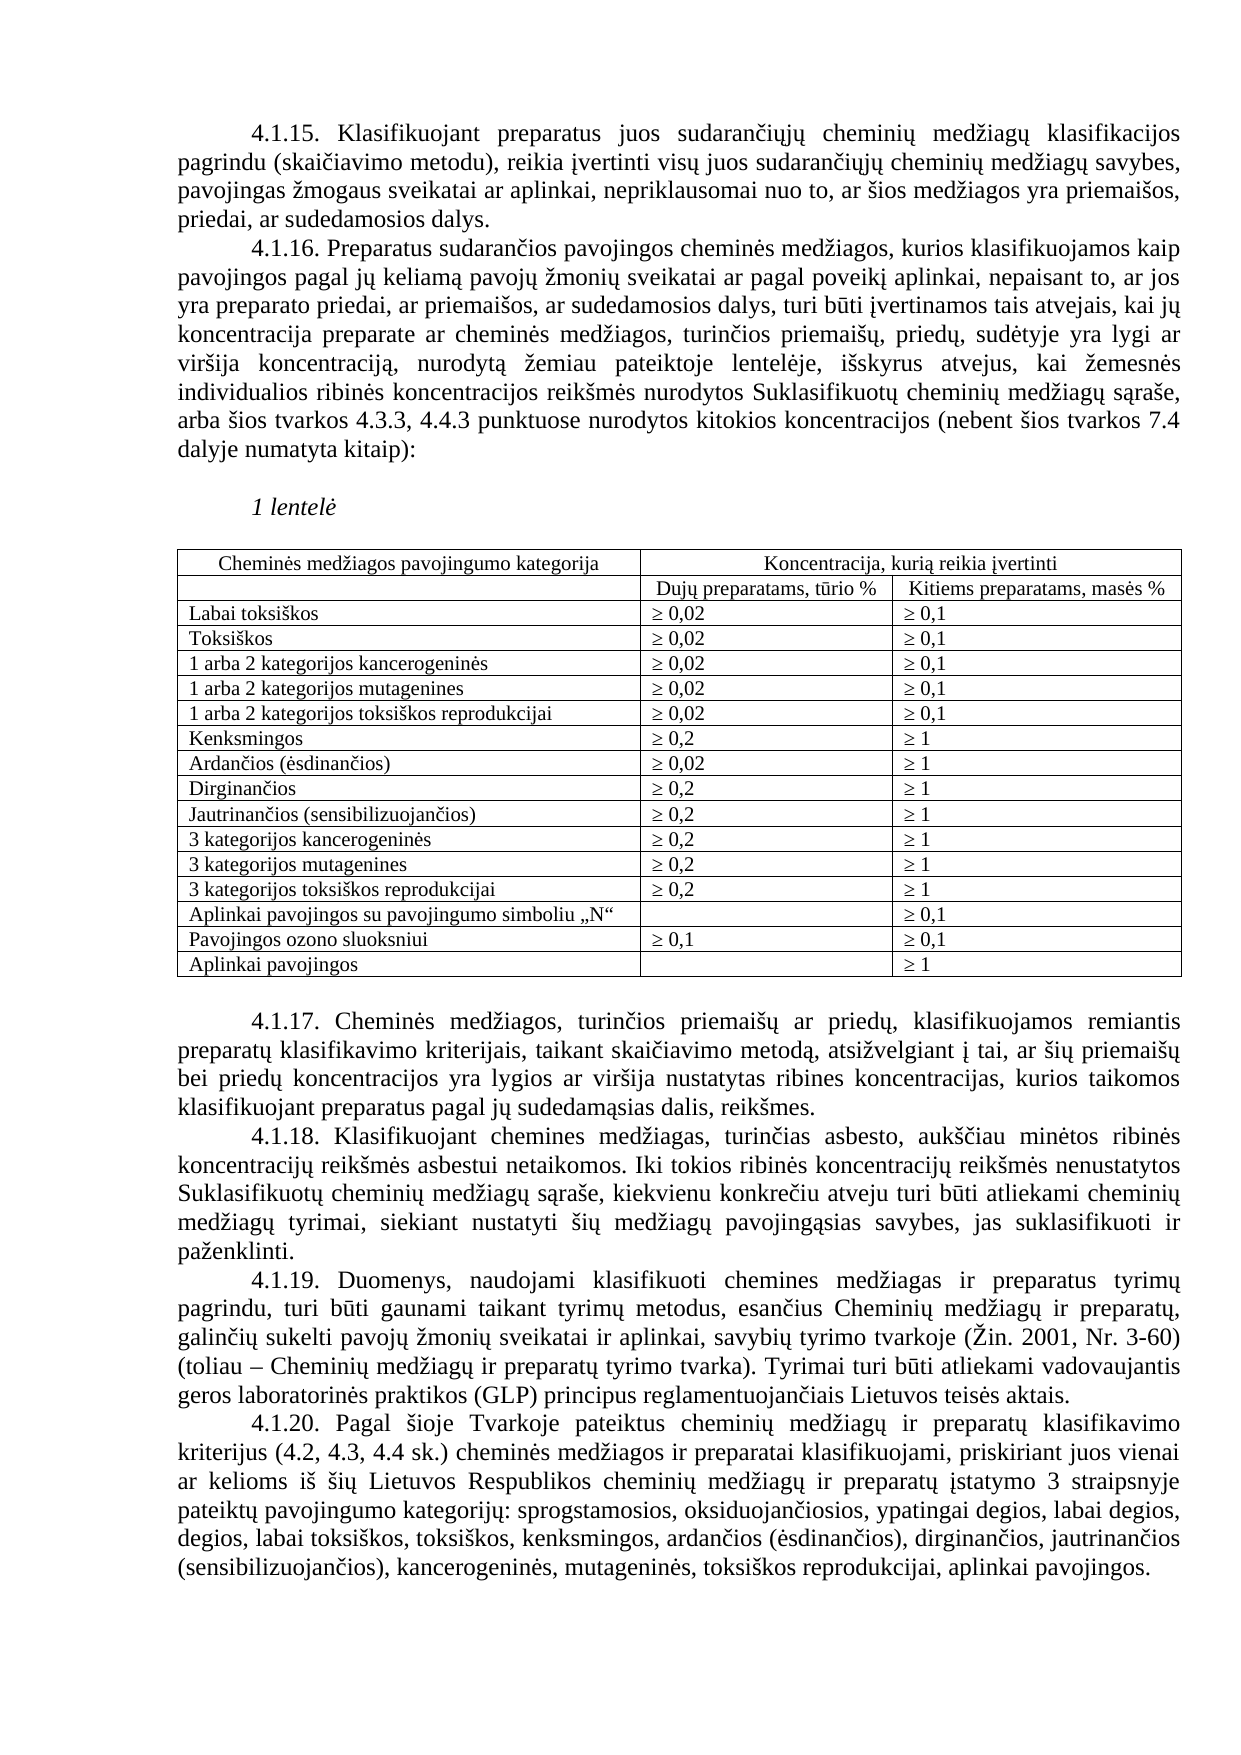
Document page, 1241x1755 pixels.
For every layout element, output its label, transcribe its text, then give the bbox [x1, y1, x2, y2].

table_cell ≥ 1 [893, 726, 1181, 750]
table_cell ≥ 0,1 [893, 902, 1181, 926]
table_cell ≥ 0,2 [641, 726, 892, 750]
table_cell 3 kategorijos mutagenines [178, 852, 640, 876]
table_cell 1 arba 2 kategorijos kancerogeninės [178, 651, 640, 675]
table_cell [178, 576, 640, 599]
table_cell ≥ 0,02 [641, 651, 892, 675]
table_cell [641, 902, 892, 926]
table_cell ≥ 0,1 [641, 927, 892, 951]
text 4.1.18. Klasifikuojant chemines medžiagas, turinčias asbesto, aukščiau minėtos ribinės koncentracijų reikšmės asbestui netaikomos. Iki tokios ribinės koncentracijų reikšmės nenustatytos Suklasifikuotų cheminių medžiagų sąraše, kiekvienu konkrečiu atveju turi būti atliekami cheminių medžiagų tyrimai, siekiant nustatyti šių medžiagų pavojingąsias savybes, jas suklasifikuoti ir paženklinti. [177, 1121, 1181, 1265]
text 4.1.19. Duomenys, naudojami klasifikuoti chemines medžiagas ir preparatus tyrimų pagrindu, turi būti gaunami taikant tyrimų metodus, esančius Cheminių medžiagų ir preparatų, galinčių sukelti pavojų žmonių sveikatai ir aplinkai, savybių tyrimo tvarkoje (Žin. 2001, Nr. 3-60) (toliau – Cheminių medžiagų ir preparatų tyrimo tvarka). Tyrimai turi būti atliekami vadovaujantis geros laboratorinės praktikos (GLP) principus reglamentuojančiais Lietuvos teisės aktais. [177, 1265, 1181, 1408]
table_cell Pavojingos ozono sluoksniui [178, 927, 640, 951]
table_cell [641, 952, 892, 976]
table_cell Aplinkai pavojingos [178, 952, 640, 976]
table_cell ≥ 0,1 [893, 676, 1181, 700]
table_cell ≥ 0,2 [641, 827, 892, 851]
table_cell ≥ 0,1 [893, 927, 1181, 951]
table_cell Kenksmingos [178, 726, 640, 750]
table_cell Kitiems preparatams, masės % [893, 576, 1181, 599]
table_cell ≥ 1 [893, 801, 1181, 826]
table_cell ≥ 0,02 [641, 626, 892, 650]
text 4.1.16. Preparatus sudarančios pavojingos cheminės medžiagos, kurios klasifikuojamos kaip pavojingos pagal jų keliamą pavojų žmonių sveikatai ar pagal poveikį aplinkai, nepaisant to, ar jos yra preparato priedai, ar priemaišos, ar sudedamosios dalys, turi būti įvertinamos tais atvejais, kai jų koncentracija preparate ar cheminės medžiagos, turinčios priemaišų, priedų, sudėtyje yra lygi ar viršija koncentraciją, nurodytą žemiau pateiktoje lentelėje, išskyrus atvejus, kai žemesnės individualios ribinės koncentracijos reikšmės nurodytos Suklasifikuotų cheminių medžiagų sąraše, arba šios tvarkos 4.3.3, 4.4.3 punktuose nurodytos kitokios koncentracijos (nebent šios tvarkos 7.4 dalyje numatyta kitaip): [177, 233, 1181, 463]
table_cell ≥ 0,02 [641, 676, 892, 700]
table_cell 3 kategorijos kancerogeninės [178, 827, 640, 851]
table_cell ≥ 0,1 [893, 701, 1181, 725]
table_cell ≥ 0,2 [641, 852, 892, 876]
table_cell ≥ 1 [893, 877, 1181, 901]
table_cell Labai toksiškos [178, 601, 640, 625]
table_cell ≥ 1 [893, 776, 1181, 800]
table_header Koncentracija, kurią reikia įvertinti [641, 550, 1181, 574]
text 4.1.17. Cheminės medžiagos, turinčios priemaišų ar priedų, klasifikuojamos remiantis preparatų klasifikavimo kriterijais, taikant skaičiavimo metodą, atsižvelgiant į tai, ar šių priemaišų bei priedų koncentracijos yra lygios ar viršija nustatytas ribines koncentracijas, kurios taikomos klasifikuojant preparatus pagal jų sudedamąsias dalis, reikšmes. [177, 1006, 1181, 1121]
table_cell ≥ 0,2 [641, 776, 892, 800]
text 4.1.20. Pagal šioje Tvarkoje pateiktus cheminių medžiagų ir preparatų klasifikavimo kriterijus (4.2, 4.3, 4.4 sk.) cheminės medžiagos ir preparatai klasifikuojami, priskiriant juos vienai ar kelioms iš šių Lietuvos Respublikos cheminių medžiagų ir preparatų įstatymo 3 straipsnyje pateiktų pavojingumo kategorijų: sprogstamosios, oksiduojančiosios, ypatingai degios, labai degios, degios, labai toksiškos, toksiškos, kenksmingos, ardančios (ėsdinančios), dirginančios, jautrinančios (sensibilizuojančios), kancerogeninės, mutageninės, toksiškos reprodukcijai, aplinkai pavojingos. [177, 1408, 1181, 1581]
table_cell Dujų preparatams, tūrio % [641, 576, 892, 599]
table_cell ≥ 0,1 [893, 626, 1181, 650]
table_cell Ardančios (ėsdinančios) [178, 751, 640, 775]
table_cell 1 arba 2 kategorijos toksiškos reprodukcijai [178, 701, 640, 725]
table_cell ≥ 0,02 [641, 601, 892, 625]
text 4.1.15. Klasifikuojant preparatus juos sudarančiųjų cheminių medžiagų klasifikacijos pagrindu (skaičiavimo metodu), reikia įvertinti visų juos sudarančiųjų cheminių medžiagų savybes, pavojingas žmogaus sveikatai ar aplinkai, nepriklausomai nuo to, ar šios medžiagos yra priemaišos, priedai, ar sudedamosios dalys. [177, 118, 1181, 233]
table_cell ≥ 0,1 [893, 651, 1181, 675]
table_cell Toksiškos [178, 626, 640, 650]
table_header Cheminės medžiagos pavojingumo kategorija [178, 550, 640, 574]
table_cell ≥ 1 [893, 827, 1181, 851]
table_cell ≥ 0,02 [641, 701, 892, 725]
table_cell ≥ 0,2 [641, 877, 892, 901]
table_cell ≥ 0,1 [893, 601, 1181, 625]
table_cell ≥ 0,2 [641, 801, 892, 826]
text 1 lentelė [177, 492, 1181, 521]
table_cell ≥ 1 [893, 952, 1181, 976]
table_cell 3 kategorijos toksiškos reprodukcijai [178, 877, 640, 901]
table_cell ≥ 0,02 [641, 751, 892, 775]
table_cell Aplinkai pavojingos su pavojingumo simboliu „N“ [178, 902, 640, 926]
table_cell ≥ 1 [893, 852, 1181, 876]
table_cell Dirginančios [178, 776, 640, 800]
table_cell 1 arba 2 kategorijos mutagenines [178, 676, 640, 700]
table_cell Jautrinančios (sensibilizuojančios) [178, 801, 640, 826]
table_cell ≥ 1 [893, 751, 1181, 775]
